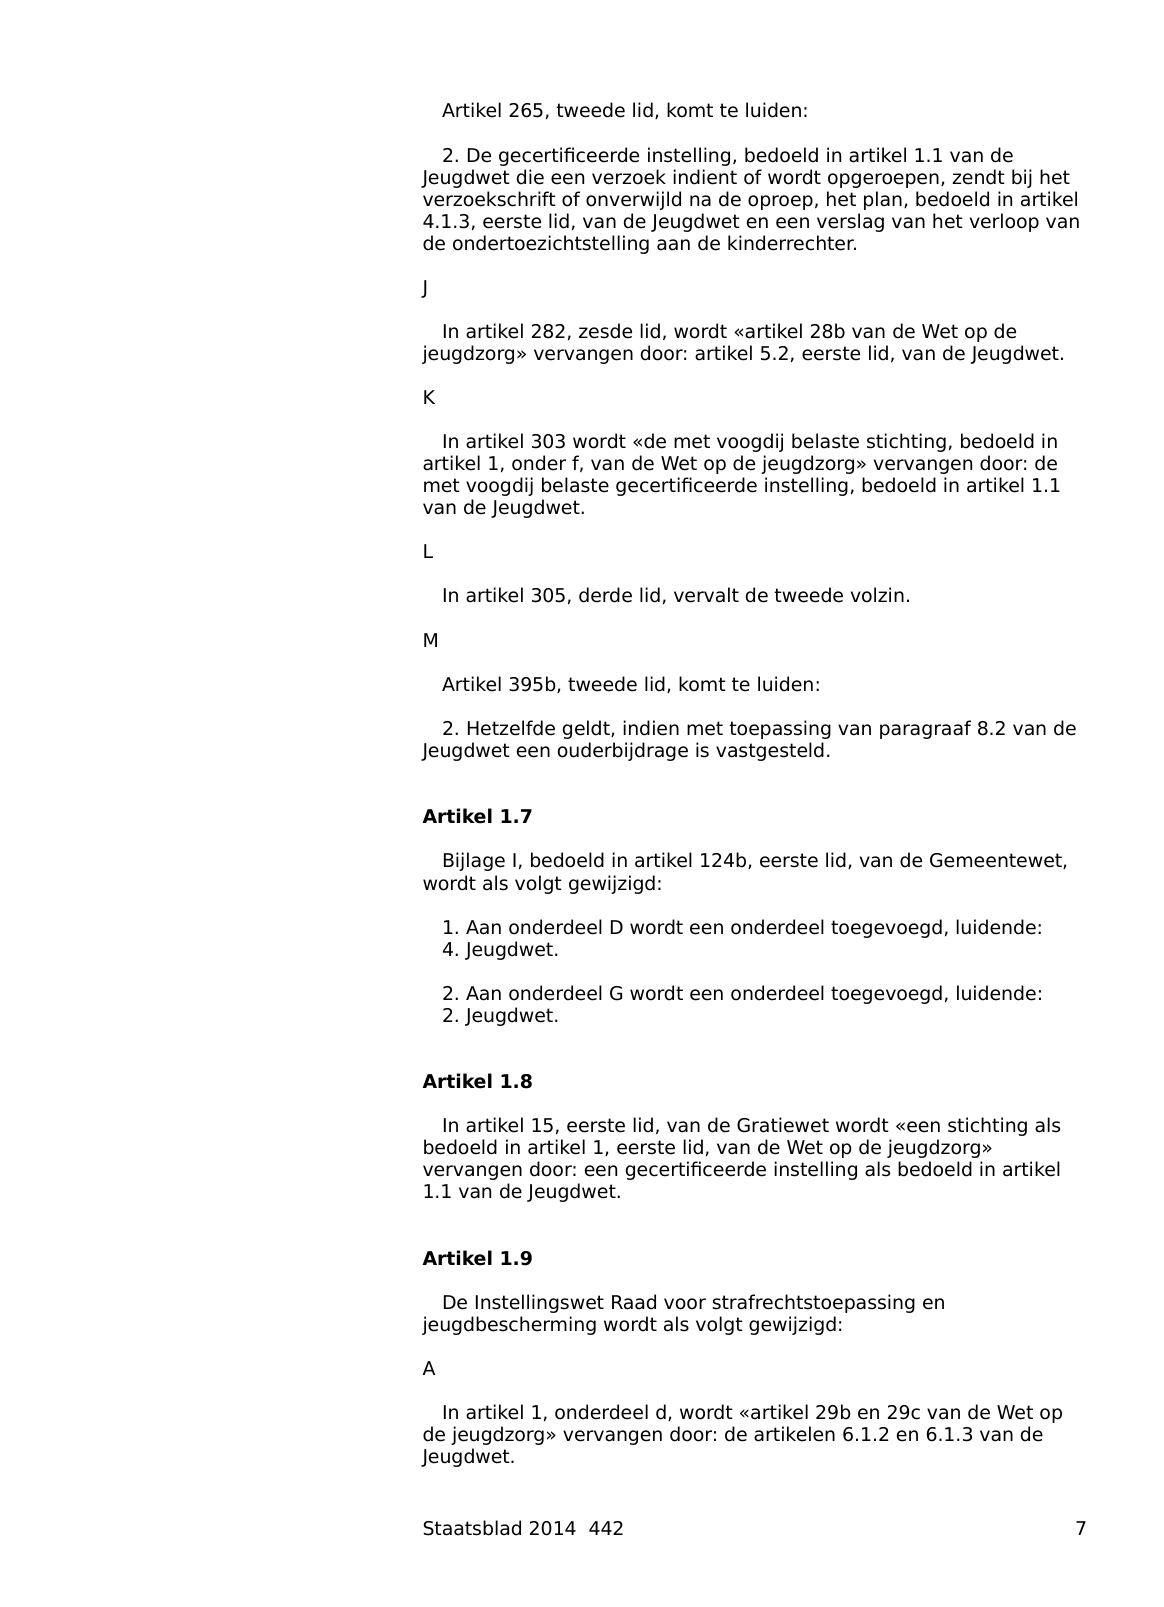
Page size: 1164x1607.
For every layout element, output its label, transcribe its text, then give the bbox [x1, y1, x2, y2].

text Bijlage I, bedoeld in artikel 124b, eerste lid, van de Gemeentewet, wordt als volgt gewijzigd: [422, 850, 1087, 894]
text L [422, 541, 1087, 563]
text 4. Jeugdwet. [422, 938, 1087, 961]
text 2. Jeugdwet. [422, 1005, 1087, 1027]
text A [422, 1358, 1087, 1380]
subtitle Artikel 1.7 [422, 806, 1087, 828]
text Artikel 265, tweede lid, komt te luiden: [422, 100, 1087, 122]
text 1. Aan onderdeel D wordt een onderdeel toegevoegd, luidende: [422, 917, 1087, 938]
text Artikel 395b, tweede lid, komt te luiden: [422, 674, 1087, 696]
text In artikel 15, eerste lid, van de Gratiewet wordt «een stichting als bedoeld in artikel 1, eerste lid, van de Wet op de jeugdzorg» vervangen door: een gecertificeerde instelling als bedoeld in artikel 1.1 van de Jeugdwet. [422, 1115, 1087, 1203]
text 2. Hetzelfde geldt, indien met toepassing van paragraaf 8.2 van de Jeugdwet een ouderbijdrage is vastgesteld. [422, 718, 1087, 762]
text In artikel 1, onderdeel d, wordt «artikel 29b en 29c van de Wet op de jeugdzorg» vervangen door: de artikelen 6.1.2 en 6.1.3 van de Jeugdwet. [422, 1402, 1087, 1468]
text M [422, 629, 1087, 652]
text 2. De gecertificeerde instelling, bedoeld in artikel 1.1 van de Jeugdwet die een verzoek indient of wordt opgeroepen, zendt bij het verzoekschrift of onverwijld na de oproep, het plan, bedoeld in artikel 4.1.3, eerste lid, van de Jeugdwet en een verslag van het verloop van de ondertoezichtstelling aan de kinderrechter. [422, 144, 1087, 254]
text 2. Aan onderdeel G wordt een onderdeel toegevoegd, luidende: [422, 983, 1087, 1005]
text J [422, 277, 1087, 299]
text K [422, 387, 1087, 409]
text De Instellingswet Raad voor strafrechtstoepassing en jeugdbescherming wordt als volgt gewijzigd: [422, 1292, 1087, 1336]
text In artikel 305, derde lid, vervalt de tweede volzin. [422, 585, 1087, 607]
text In artikel 282, zesde lid, wordt «artikel 28b van de Wet op de jeugdzorg» vervangen door: artikel 5.2, eerste lid, van de Jeugdwet. [422, 321, 1087, 365]
subtitle Artikel 1.8 [422, 1071, 1087, 1093]
subtitle Artikel 1.9 [422, 1247, 1087, 1269]
text In artikel 303 wordt «de met voogdij belaste stichting, bedoeld in artikel 1, onder f, van de Wet op de jeugdzorg» vervangen door: de met voogdij belaste gecertificeerde instelling, bedoeld in artikel 1.1 van de Jeugdwet. [422, 431, 1087, 519]
